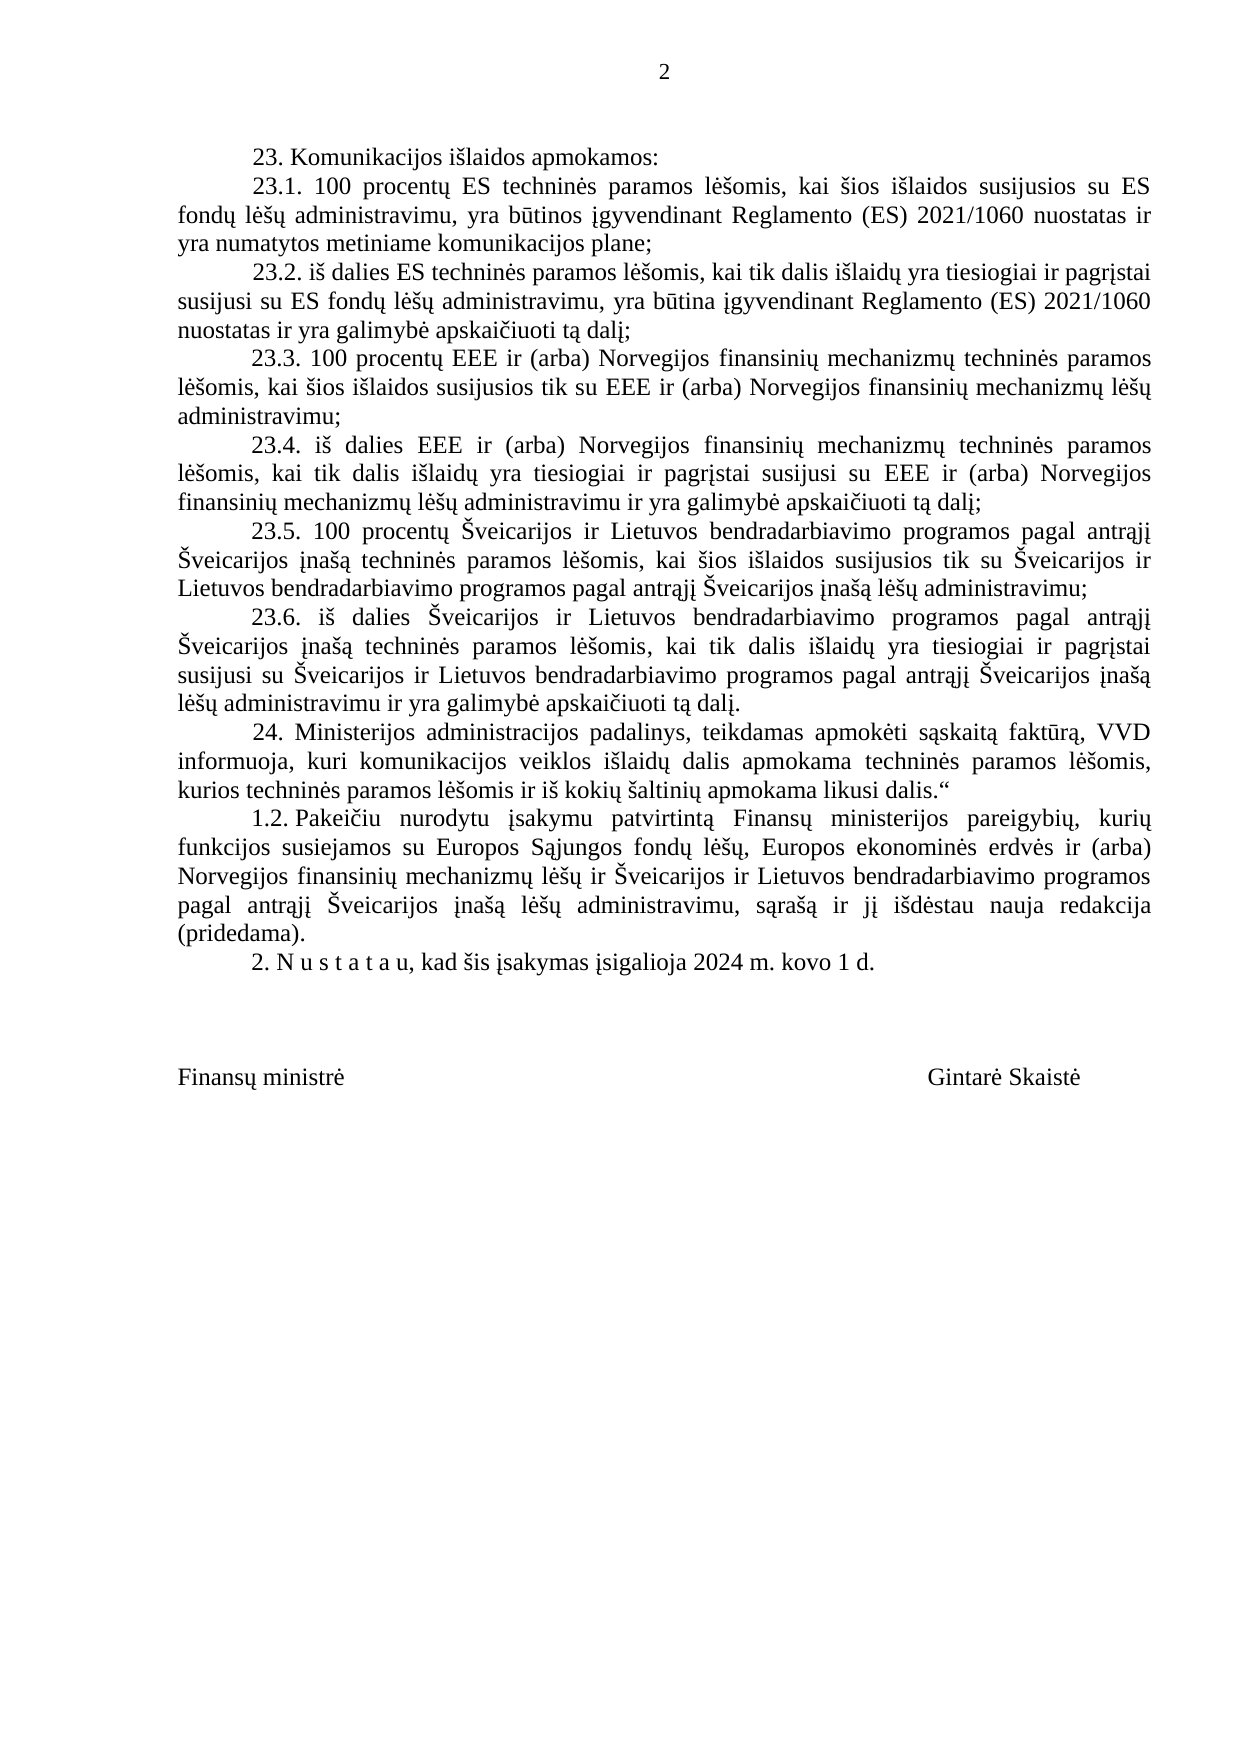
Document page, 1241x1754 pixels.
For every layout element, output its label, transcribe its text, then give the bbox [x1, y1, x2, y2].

text 1.2. Pakeičiu nurodytu įsakymu patvirtintą Finansų ministerijos pareigybių, kurių funkcijos susiejamos su Europos Sąjungos fondų lėšų, Europos ekonominės erdvės ir (arba) Norvegijos finansinių mechanizmų lėšų ir Šveicarijos ir Lietuvos bendradarbiavimo programos pagal antrąjį Šveicarijos įnašą lėšų administravimu, sąrašą ir jį išdėstau nauja redakcija (pridedama). [177, 803, 1152, 947]
text 23.1. 100 procentų ES techninės paramos lėšomis, kai šios išlaidos susijusios su ES fondų lėšų administravimu, yra būtinos įgyvendinant Reglamento (ES) 2021/1060 nuostatas ir yra numatytos metiniame komunikacijos plane; [177, 171, 1152, 257]
text 23.4. iš dalies EEE ir (arba) Norvegijos finansinių mechanizmų techninės paramos lėšomis, kai tik dalis išlaidų yra tiesiogiai ir pagrįstai susijusi su EEE ir (arba) Norvegijos finansinių mechanizmų lėšų administravimu ir yra galimybė apskaičiuoti tą dalį; [177, 430, 1152, 516]
text Finansų ministrė Gintarė Skaistė [177, 1062, 1152, 1091]
text 24. Ministerijos administracijos padalinys, teikdamas apmokėti sąskaitą faktūrą, VVD informuoja, kuri komunikacijos veiklos išlaidų dalis apmokama techninės paramos lėšomis, kurios techninės paramos lėšomis ir iš kokių šaltinių apmokama likusi dalis.“ [177, 717, 1152, 803]
text 2. N u s t a t a u, kad šis įsakymas įsigalioja 2024 m. kovo 1 d. [177, 947, 1152, 976]
text 23.3. 100 procentų EEE ir (arba) Norvegijos finansinių mechanizmų techninės paramos lėšomis, kai šios išlaidos susijusios tik su EEE ir (arba) Norvegijos finansinių mechanizmų lėšų administravimu; [177, 343, 1152, 430]
text 23. Komunikacijos išlaidos apmokamos: [177, 142, 1152, 171]
text 23.2. iš dalies ES techninės paramos lėšomis, kai tik dalis išlaidų yra tiesiogiai ir pagrįstai susijusi su ES fondų lėšų administravimu, yra būtina įgyvendinant Reglamento (ES) 2021/1060 nuostatas ir yra galimybė apskaičiuoti tą dalį; [177, 257, 1152, 343]
text 23.6. iš dalies Šveicarijos ir Lietuvos bendradarbiavimo programos pagal antrąjį Šveicarijos įnašą techninės paramos lėšomis, kai tik dalis išlaidų yra tiesiogiai ir pagrįstai susijusi su Šveicarijos ir Lietuvos bendradarbiavimo programos pagal antrąjį Šveicarijos įnašą lėšų administravimu ir yra galimybė apskaičiuoti tą dalį. [177, 602, 1152, 717]
text 23.5. 100 procentų Šveicarijos ir Lietuvos bendradarbiavimo programos pagal antrąjį Šveicarijos įnašą techninės paramos lėšomis, kai šios išlaidos susijusios tik su Šveicarijos ir Lietuvos bendradarbiavimo programos pagal antrąjį Šveicarijos įnašą lėšų administravimu; [177, 516, 1152, 602]
